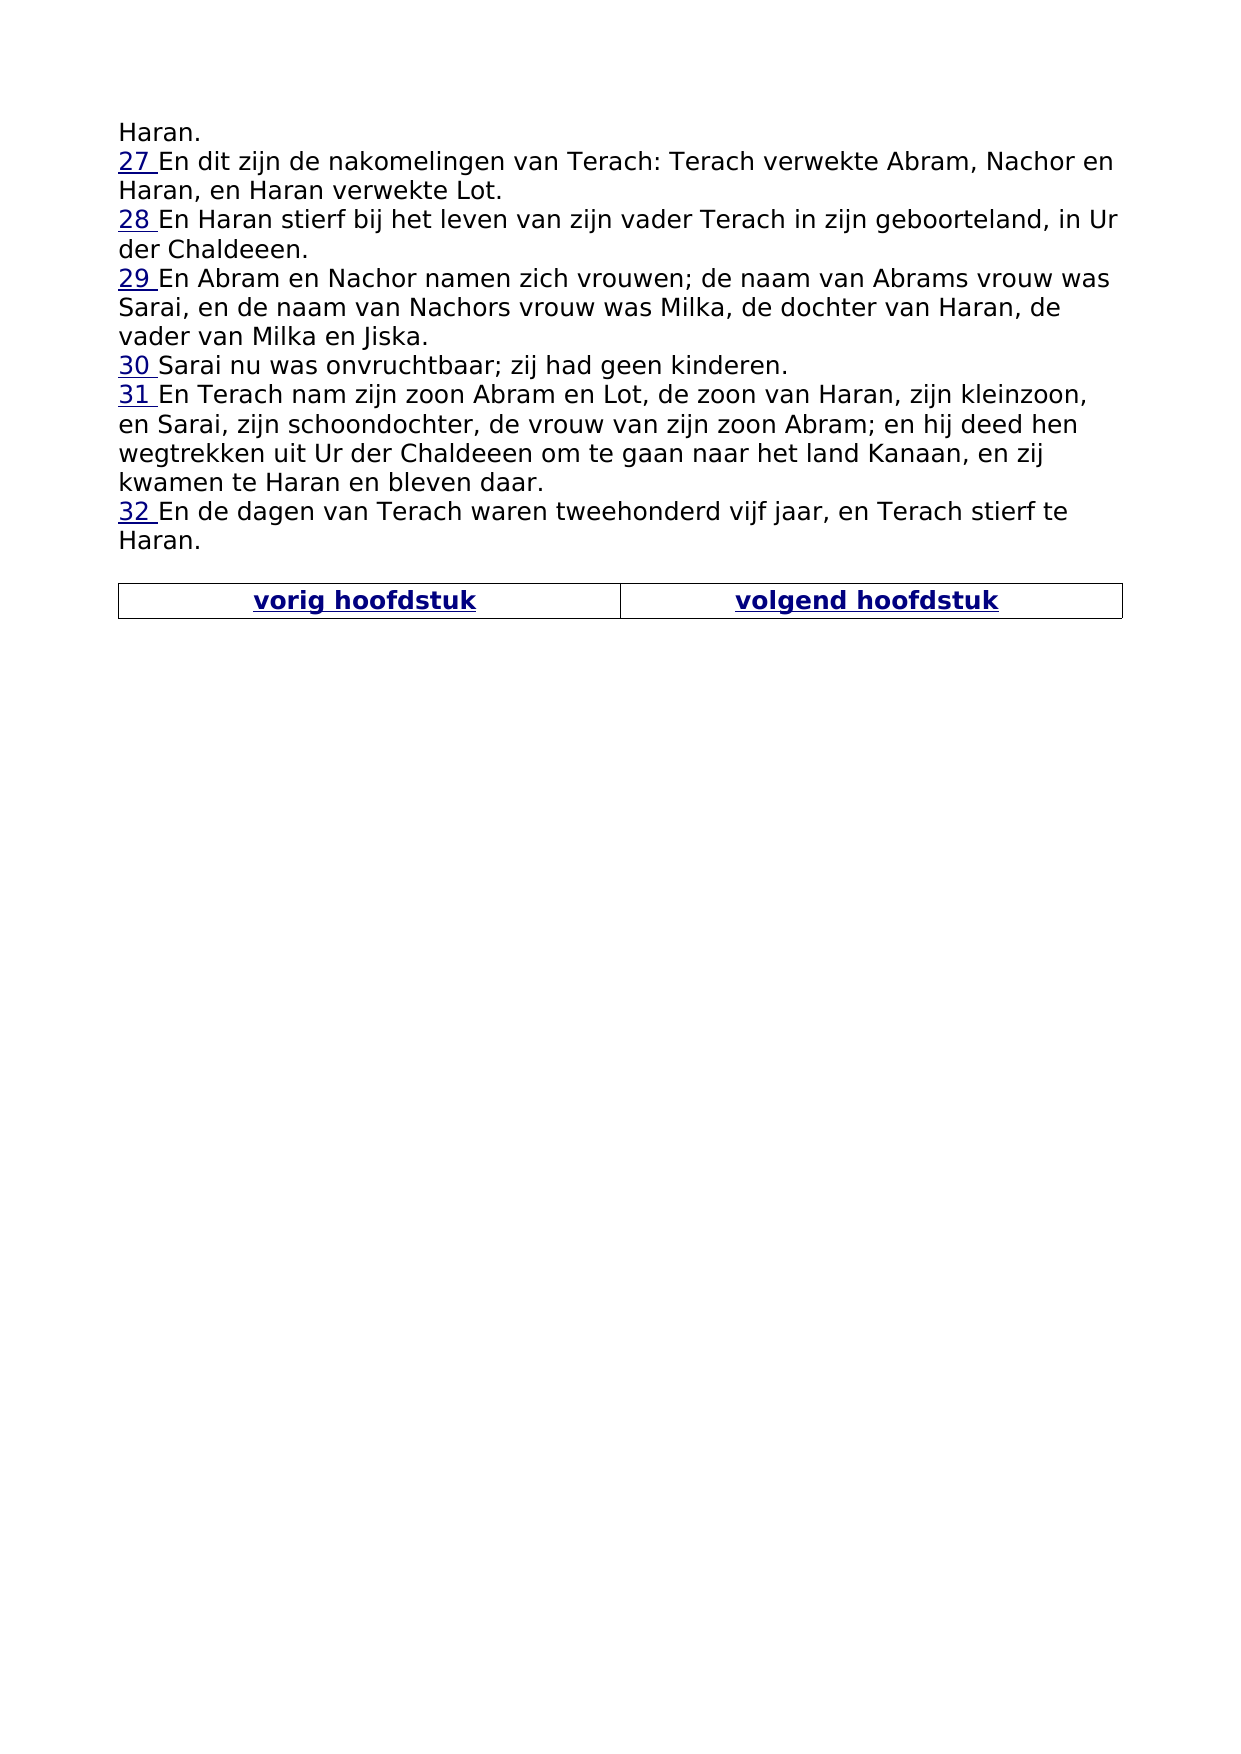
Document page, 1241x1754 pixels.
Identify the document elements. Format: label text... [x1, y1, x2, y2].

text Haran. 27 En dit zijn de nakomelingen van Terach: Terach verwekte Abram, Nachor en Haran, en Haran verwekte Lot. 28 En Haran stierf bij het leven van zijn vader Terach in zijn geboorteland, in Ur der Chaldeeen. 29 En Abram en Nachor namen zich vrouwen; de naam van Abrams vrouw was Sarai, en de naam van Nachors vrouw was Milka, de dochter van Haran, de vader van Milka en Jiska. 30 Sarai nu was onvruchtbaar; zij had geen kinderen. 31 En Terach nam zijn zoon Abram en Lot, de zoon van Haran, zijn kleinzoon, en Sarai, zijn schoondochter, de vrouw van zijn zoon Abram; en hij deed hen wegtrekken uit Ur der Chaldeeen om te gaan naar het land Kanaan, en zij kwamen te Haran en bleven daar. 32 En de dagen van Terach waren tweehonderd vijf jaar, en Terach stierf te Haran. [118, 118, 1122, 556]
table_header vorig hoofdstuk [119, 584, 620, 618]
table_header volgend hoofdstuk [621, 584, 1122, 618]
